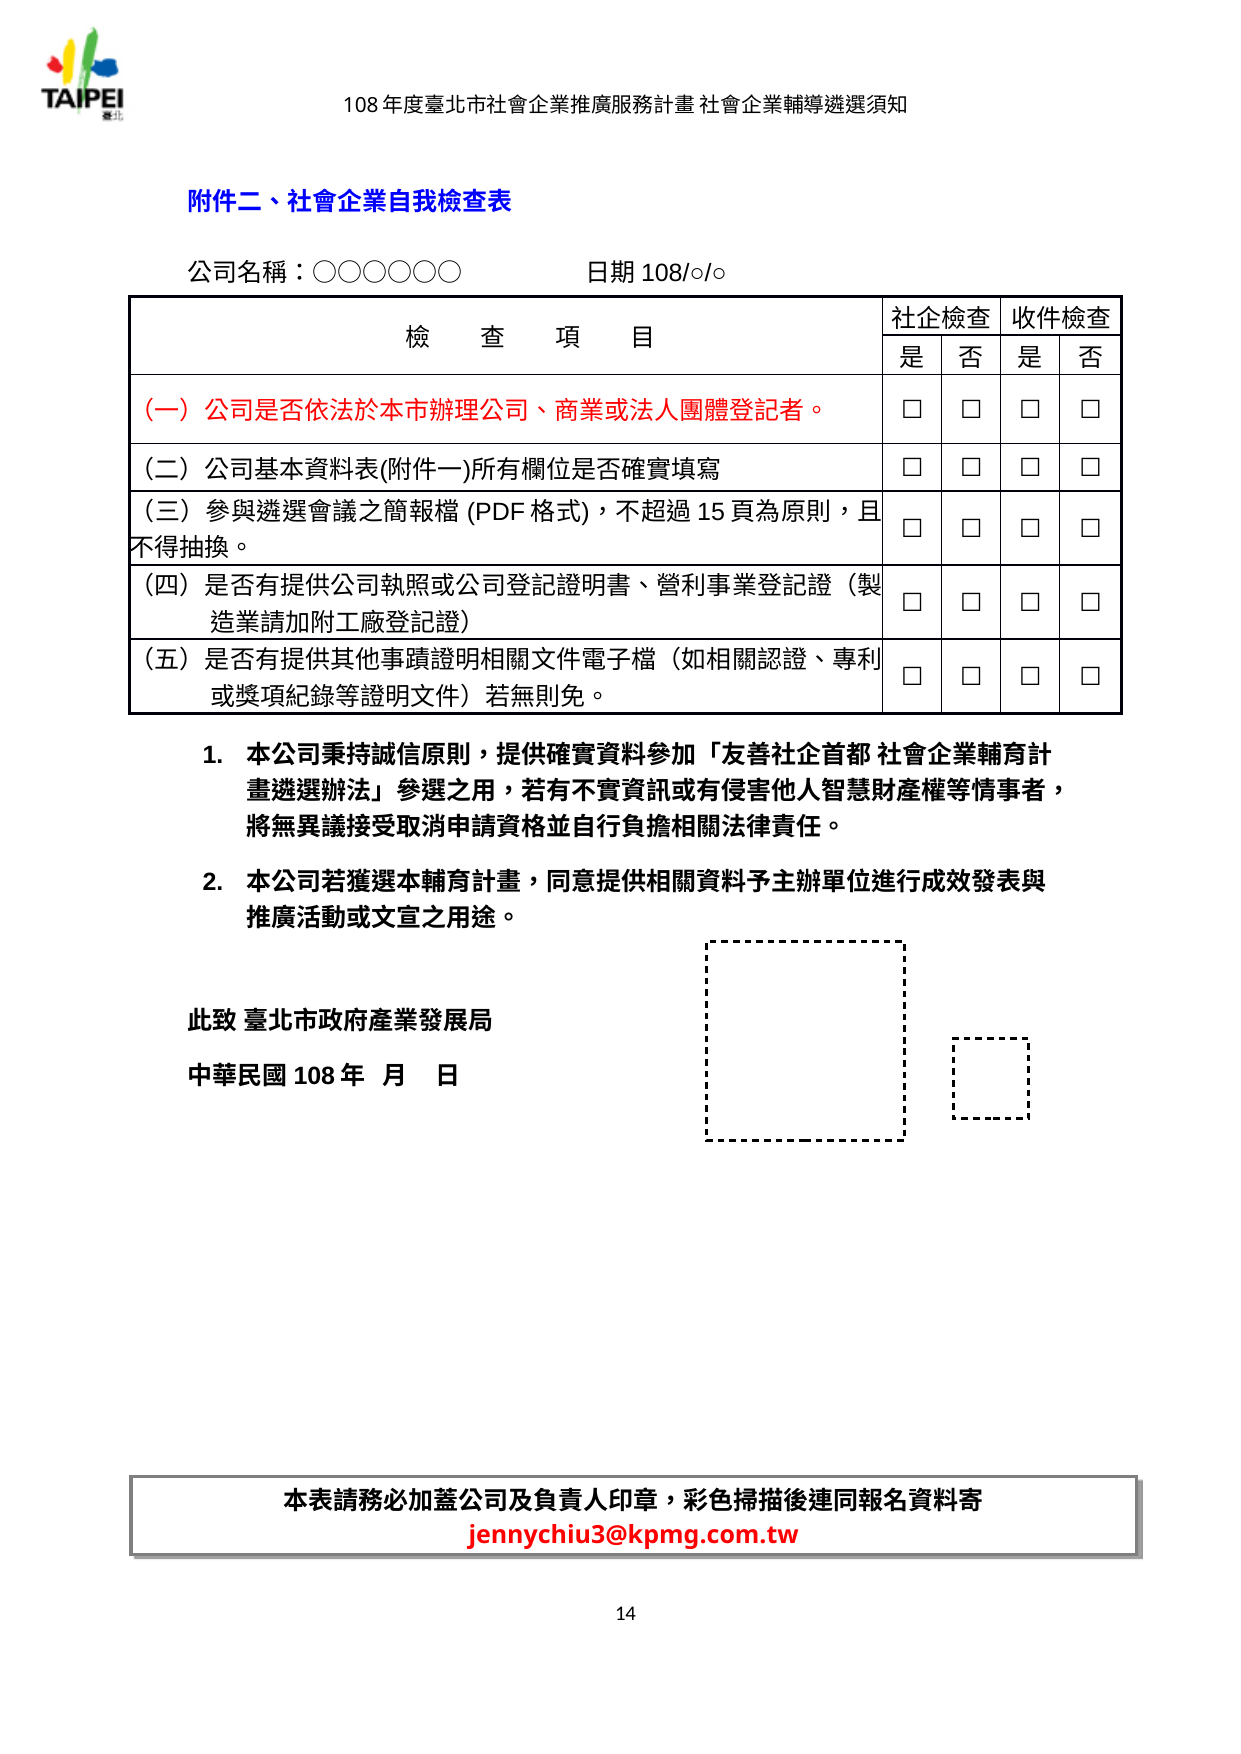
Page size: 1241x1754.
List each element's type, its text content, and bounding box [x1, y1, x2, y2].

text 中華民國 108年 月 日 [187, 1055, 706, 1092]
table_cell ☐ [942, 375, 1000, 443]
table_cell ☐ [883, 375, 941, 443]
text [905, 1055, 953, 1092]
table_header 社企檢查 [883, 298, 1000, 334]
table_cell ☐ [1001, 640, 1059, 712]
table_cell ☐ [1060, 566, 1120, 638]
table_cell ☐ [1001, 444, 1059, 490]
list 本公司若獲選本輔育計畫，同意提供相關資料予主辦單位進行成效發表與推廣活動或文宣之用途。 [202, 862, 1063, 934]
table_cell ☐ [883, 444, 941, 490]
table_cell 是 [1001, 336, 1059, 374]
table_cell （一）公司是否依法於本市辦理公司、商業或法人團體登記者。 [131, 375, 882, 443]
table_cell ☐ [883, 640, 941, 712]
table_cell ☐ [1060, 444, 1120, 490]
table_cell （三）參與遴選會議之簡報檔 (PDF格式)，不超過15頁為原則，且不得抽換。 [131, 492, 882, 564]
table_header 收件檢查 [1001, 298, 1120, 334]
table_cell 否 [942, 336, 1000, 374]
picture [21, 14, 147, 139]
text 附件二、社會企業自我檢查表 [187, 181, 1063, 217]
table_cell （二）公司基本資料表(附件一)所有欄位是否確實填寫 [131, 444, 882, 490]
table_cell ☐ [1001, 492, 1059, 564]
text 此致 臺北市政府產業發展局 [187, 1000, 706, 1037]
table_cell ☐ [1060, 492, 1120, 564]
table_cell ☐ [942, 444, 1000, 490]
table_cell （五）是否有提供其他事蹟證明相關文件電子檔（如相關認證、專利或獎項紀錄等證明文件）若無則免。 [131, 640, 882, 712]
table_cell ☐ [1001, 375, 1059, 443]
table_cell ☐ [1001, 566, 1059, 638]
table_cell ☐ [1060, 375, 1120, 443]
table_cell ☐ [942, 640, 1000, 712]
table_cell （四）是否有提供公司執照或公司登記證明書、營利事業登記證（製造業請加附工廠登記證） [131, 566, 882, 638]
text [1029, 1055, 1063, 1092]
text [905, 1000, 1063, 1037]
table_cell 否 [1060, 336, 1120, 374]
table_header 檢 查 項 目 [131, 298, 882, 374]
table_cell ☐ [883, 492, 941, 564]
table_cell ☐ [942, 566, 1000, 638]
table_cell ☐ [1060, 640, 1120, 712]
table_cell 是 [883, 336, 941, 374]
table_cell ☐ [883, 566, 941, 638]
text 公司名稱：○○○○○○ 日期108/○/○ [187, 252, 1049, 289]
list 本公司秉持誠信原則，提供確實資料參加「友善社企首都 社會企業輔育計畫遴選辦法」參選之用，若有不實資訊或有侵害他人智慧財產權等情事者，將無異議接受取消申請資格並自行負擔相關法律責任。 [202, 734, 1063, 843]
table_cell ☐ [942, 492, 1000, 564]
